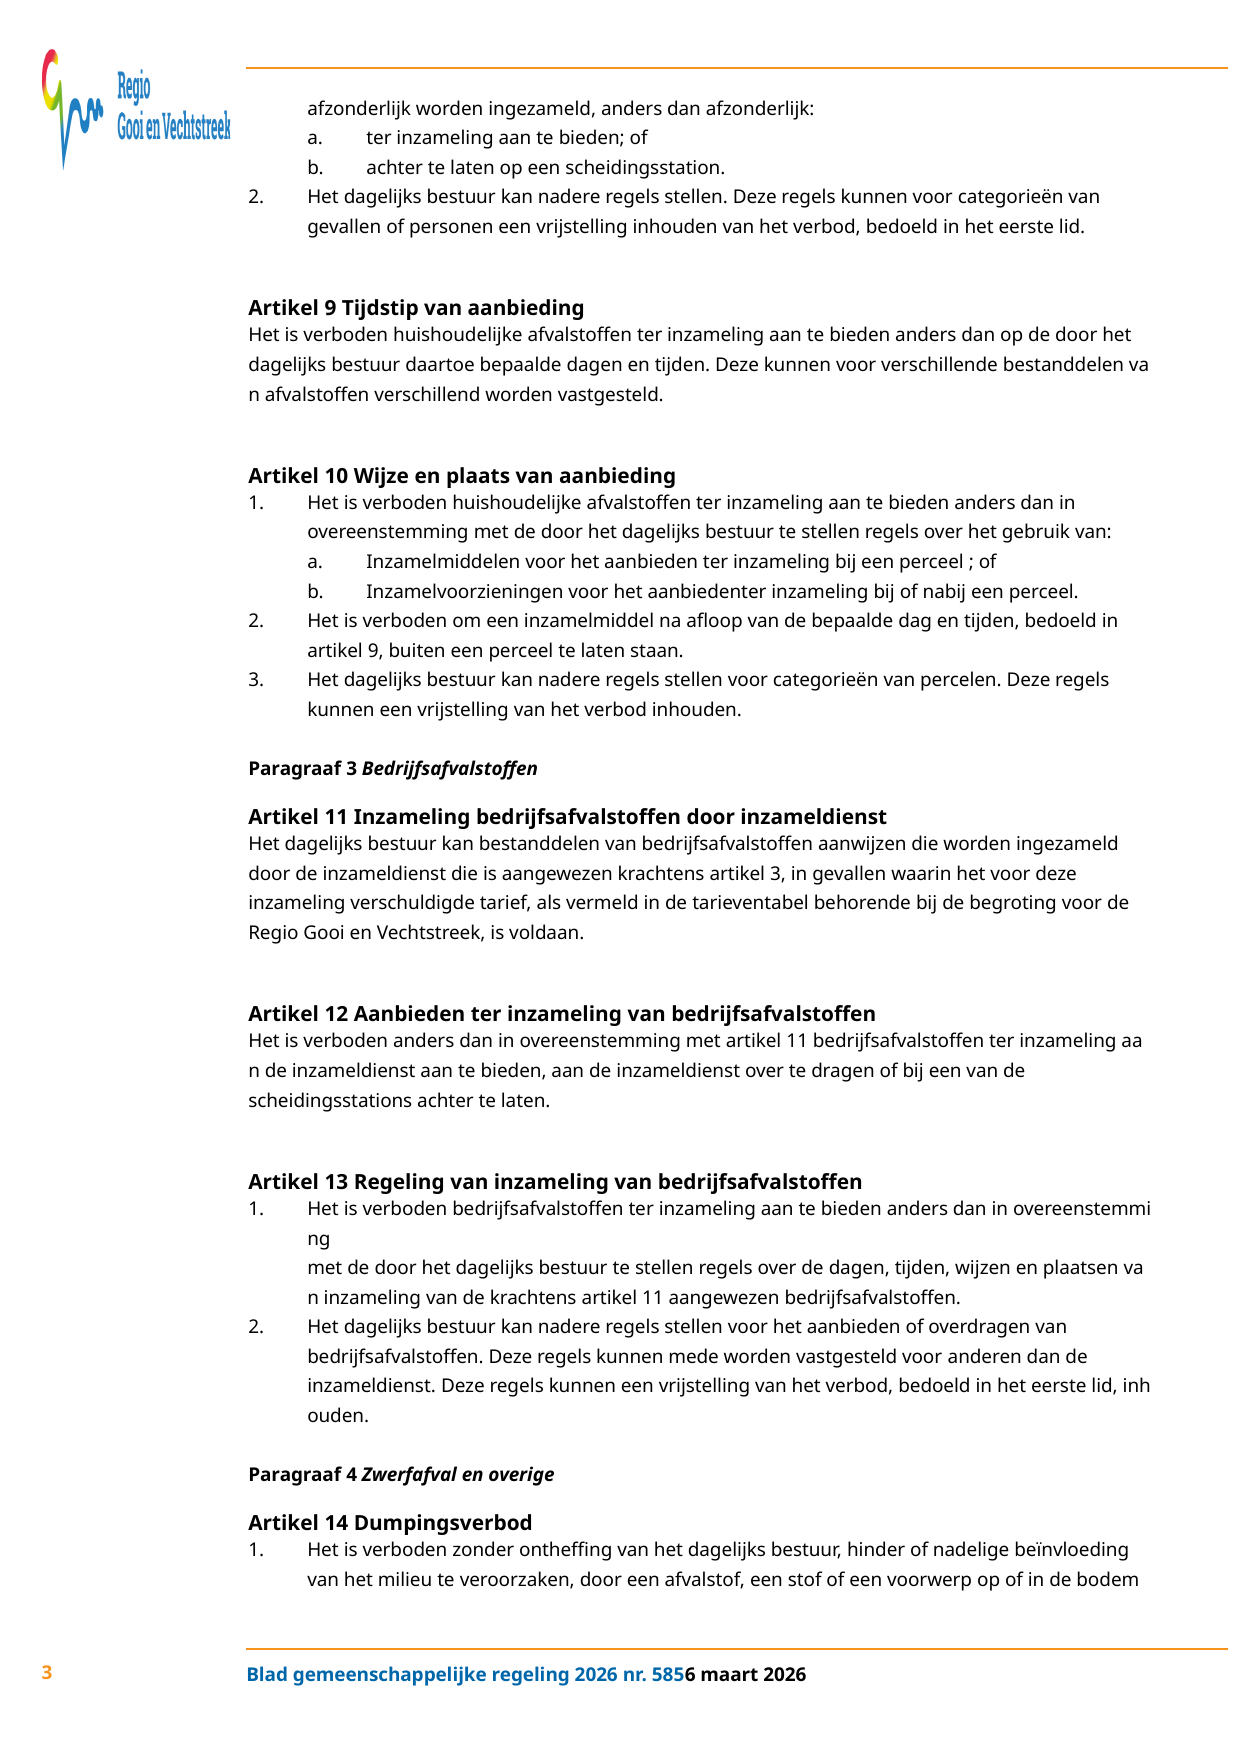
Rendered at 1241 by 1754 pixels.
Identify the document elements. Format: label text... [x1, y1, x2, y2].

list Het dagelijks bestuur kan nadere regels stellen voor het aanbieden of overdragen van bedrijfsafvalstoffen. Deze regels kunnen mede worden vastgesteld voor anderen dan de inzameldienst. Deze regels kunnen een vrijstelling van het verbod, bedoeld in het eerste lid, inhouden. [248, 1313, 1152, 1428]
text Het is verboden anders dan in overeenstemming met artikel 11 bedrijfsafvalstoffen ter inzameling aan de inzameldienst aan te bieden, aan de inzameldienst over te dragen of bij een van de scheidingsstations achter te laten. [248, 1028, 1152, 1112]
list Het is verboden om een inzamelmiddel na afloop van de bepaalde dag en tijden, bedoeld in artikel 9, buiten een perceel te laten staan. [248, 607, 1152, 663]
text Paragraaf 4 Zwerfafval en overige [248, 1461, 1152, 1487]
text Het dagelijks bestuur kan bestanddelen van bedrijfsafvalstoffen aanwijzen die worden ingezameld door de inzameldienst die is aangewezen krachtens artikel 3, in gevallen waarin het voor deze inzameling verschuldigde tarief, als vermeld in de tarieventabel behorende bij de begroting voor de Regio Gooi en Vechtstreek, is voldaan. [248, 830, 1152, 945]
list Inzamelvoorzieningen voor het aanbiedenter inzameling bij of nabij een perceel. [307, 578, 1152, 604]
text Artikel 13 Regeling van inzameling van bedrijfsafvalstoffen [248, 1167, 1152, 1195]
list Het dagelijks bestuur kan nadere regels stellen voor categorieën van percelen. Deze regels kunnen een vrijstelling van het verbod inhouden. [248, 667, 1152, 722]
list Het dagelijks bestuur kan nadere regels stellen. Deze regels kunnen voor categorieën van gevallen of personen een vrijstelling inhouden van het verbod, bedoeld in het eerste lid. [248, 183, 1152, 239]
list Het is verboden zonder ontheffing van het dagelijks bestuur, hinder of nadelige beïnvloeding van het milieu te veroorzaken, door een afvalstof, een stof of een voorwerp op of in de bodem [248, 1536, 1152, 1592]
text Het is verboden huishoudelijke afvalstoffen ter inzameling aan te bieden anders dan op de door het dagelijks bestuur daartoe bepaalde dagen en tijden. Deze kunnen voor verschillende bestanddelen van afvalstoffen verschillend worden vastgesteld. [248, 322, 1152, 406]
text Paragraaf 3 Bedrijfsafvalstoffen [248, 755, 1152, 781]
list Het is verboden huishoudelijke afvalstoffen ter inzameling aan te bieden anders dan in overeenstemming met de door het dagelijks bestuur te stellen regels over het gebruik van: [248, 489, 1152, 544]
text Artikel 9 Tijdstip van aanbieding [248, 293, 1152, 322]
list ter inzameling aan te bieden; of [307, 124, 1152, 150]
text Artikel 14 Dumpingsverbod [248, 1508, 1152, 1536]
picture [41, 47, 231, 172]
text Artikel 11 Inzameling bedrijfsafvalstoffen door inzameldienst [248, 802, 1152, 830]
list Het is verboden bedrijfsafvalstoffen ter inzameling aan te bieden anders dan in overeenstemming met de door het dagelijks bestuur te stellen regels over de dagen, tijden, wijzen en plaatsen van inzameling van de krachtens artikel 11 aangewezen bedrijfsafvalstoffen. [248, 1195, 1152, 1310]
list Inzamelmiddelen voor het aanbieden ter inzameling bij een perceel ; of [307, 548, 1152, 574]
text Artikel 10 Wijze en plaats van aanbieding [248, 461, 1152, 489]
list achter te laten op een scheidingsstation. [307, 154, 1152, 180]
list afzonderlijk worden ingezameld, anders dan afzonderlijk: [248, 95, 1152, 121]
text Artikel 12 Aanbieden ter inzameling van bedrijfsafvalstoffen [248, 999, 1152, 1028]
